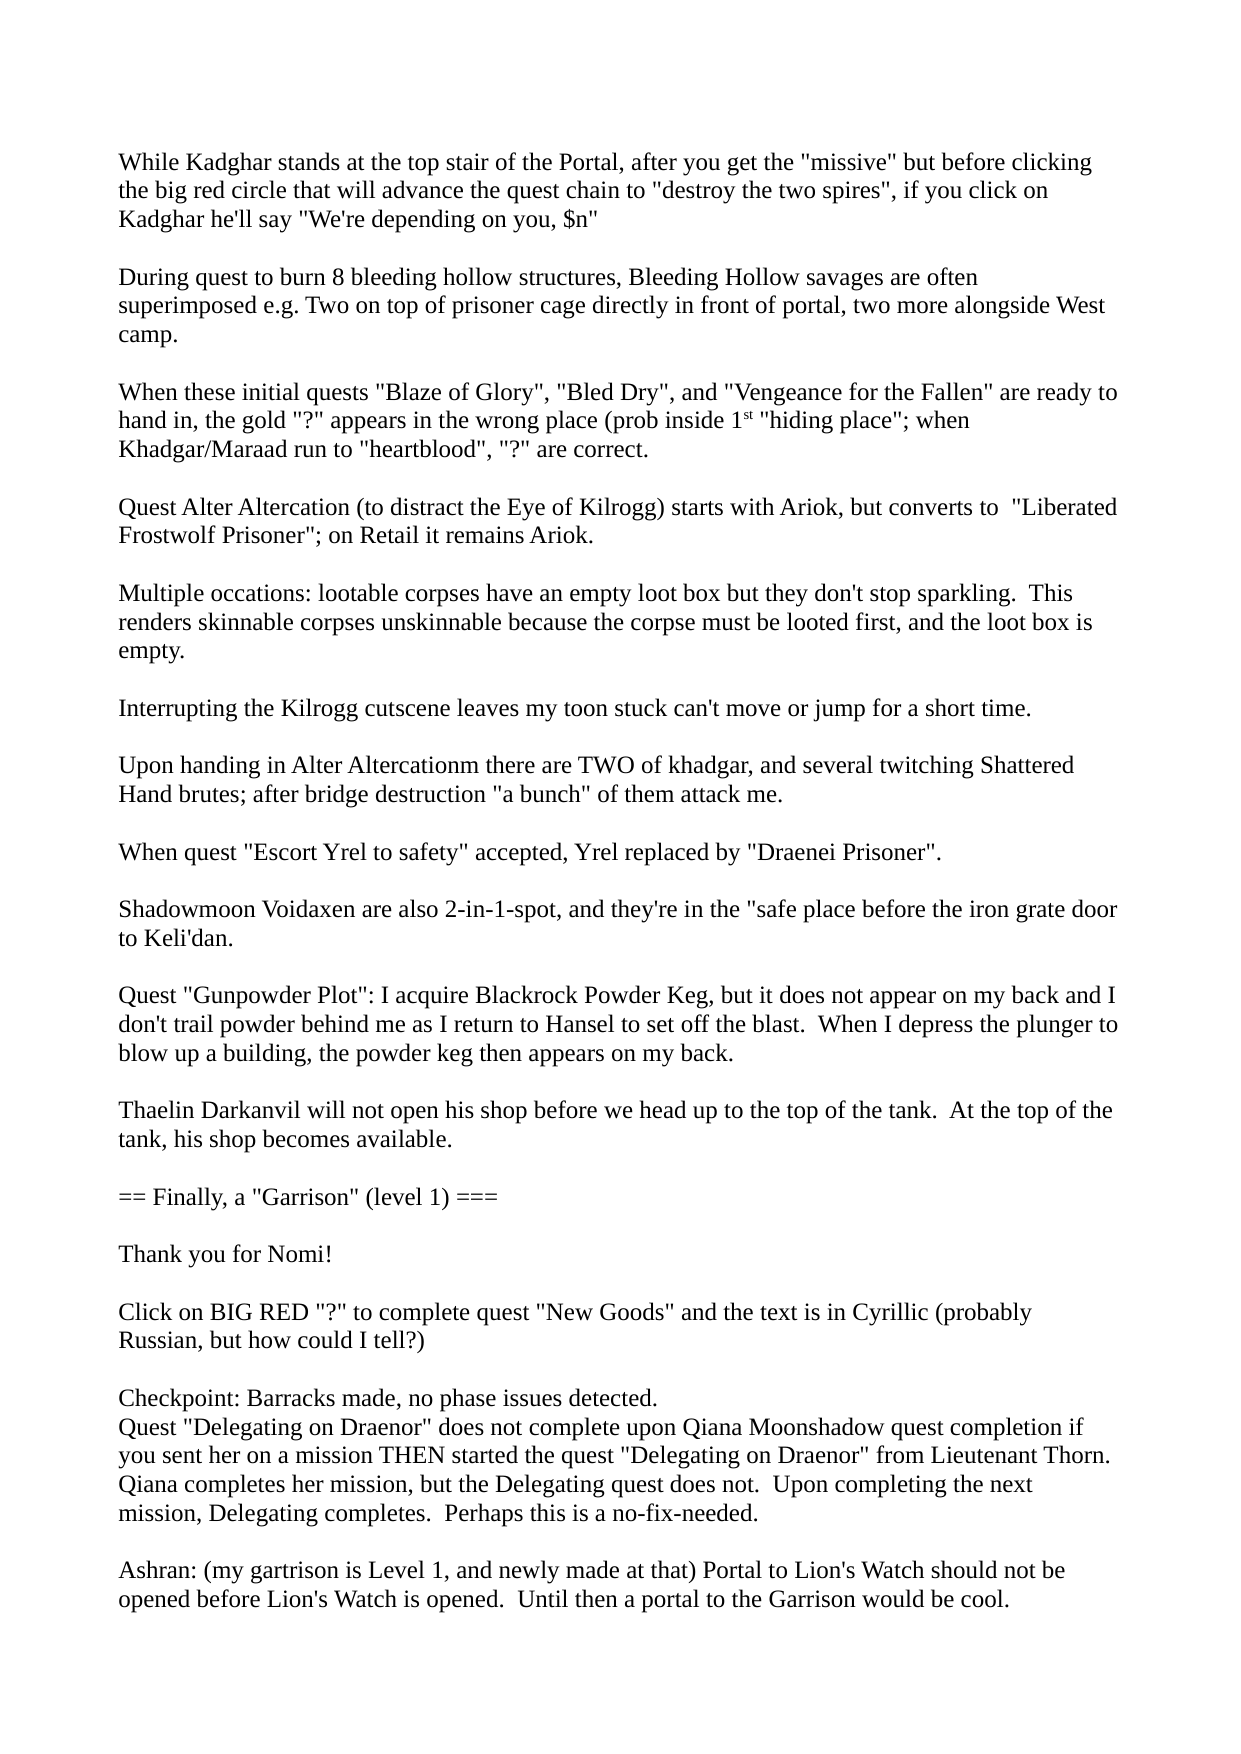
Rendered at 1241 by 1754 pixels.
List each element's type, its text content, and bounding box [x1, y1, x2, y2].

text Multiple occations: lootable corpses have an empty loot box but they don't stop sparkling. This renders skinnable corpses unskinnable because the corpse must be looted first, and the loot box is empty. [118, 578, 1122, 664]
text During quest to burn 8 bleeding hollow structures, Bleeding Hollow savages are often superimposed e.g. Two on top of prisoner cage directly in front of portal, two more alongside West camp. [118, 262, 1122, 348]
text Interrupting the Kilrogg cutscene leaves my toon stuck can't move or jump for a short time. [118, 693, 1122, 722]
text Ashran: (my gartrison is Level 1, and newly made at that) Portal to Lion's Watch should not be opened before Lion's Watch is opened. Until then a portal to the Garrison would be cool. [118, 1556, 1122, 1613]
text == Finally, a "Garrison" (level 1) === [118, 1182, 1122, 1211]
text Shadowmoon Voidaxen are also 2-in-1-spot, and they're in the "safe place before the iron grate door to Keli'dan. [118, 894, 1122, 952]
text When quest "Escort Yrel to safety" accepted, Yrel replaced by "Draenei Prisoner". [118, 837, 1122, 866]
text While Kadghar stands at the top stair of the Portal, after you get the "missive" but before clicking the big red circle that will advance the quest chain to "destroy the two spires", if you click on Kadghar he'll say "We're depending on you, $n" [118, 147, 1122, 233]
text When these initial quests "Blaze of Glory", "Bled Dry", and "Vengeance for the Fallen" are ready to hand in, the gold "?" appears in the wrong place (prob inside 1st "hiding place"; when Khadgar/Maraad run to "heartblood", "?" are correct. [118, 377, 1122, 463]
text Quest "Gunpowder Plot": I acquire Blackrock Powder Keg, but it does not appear on my back and I don't trail powder behind me as I return to Hansel to set off the blast. When I depress the plunger to blow up a building, the powder keg then appears on my back. [118, 981, 1122, 1067]
text Quest Alter Altercation (to distract the Eye of Kilrogg) starts with Ariok, but converts to "Liberated Frostwolf Prisoner"; on Retail it remains Ariok. [118, 492, 1122, 549]
text Quest "Delegating on Draenor" does not complete upon Qiana Moonshadow quest completion if you sent her on a mission THEN started the quest "Delegating on Draenor" from Lieutenant Thorn. Qiana completes her mission, but the Delegating quest does not. Upon completing the next mission, Delegating completes. Perhaps this is a no-fix-needed. [118, 1412, 1122, 1527]
text Thaelin Darkanvil will not open his shop before we head up to the top of the tank. At the top of the tank, his shop becomes available. [118, 1096, 1122, 1153]
text Checkpoint: Barracks made, no phase issues detected. [118, 1383, 1122, 1412]
text Upon handing in Alter Altercationm there are TWO of khadgar, and several twitching Shattered Hand brutes; after bridge destruction "a bunch" of them attack me. [118, 751, 1122, 808]
text Click on BIG RED "?" to complete quest "New Goods" and the text is in Cyrillic (probably Russian, but how could I tell?) [118, 1297, 1122, 1354]
text Thank you for Nomi! [118, 1239, 1122, 1268]
